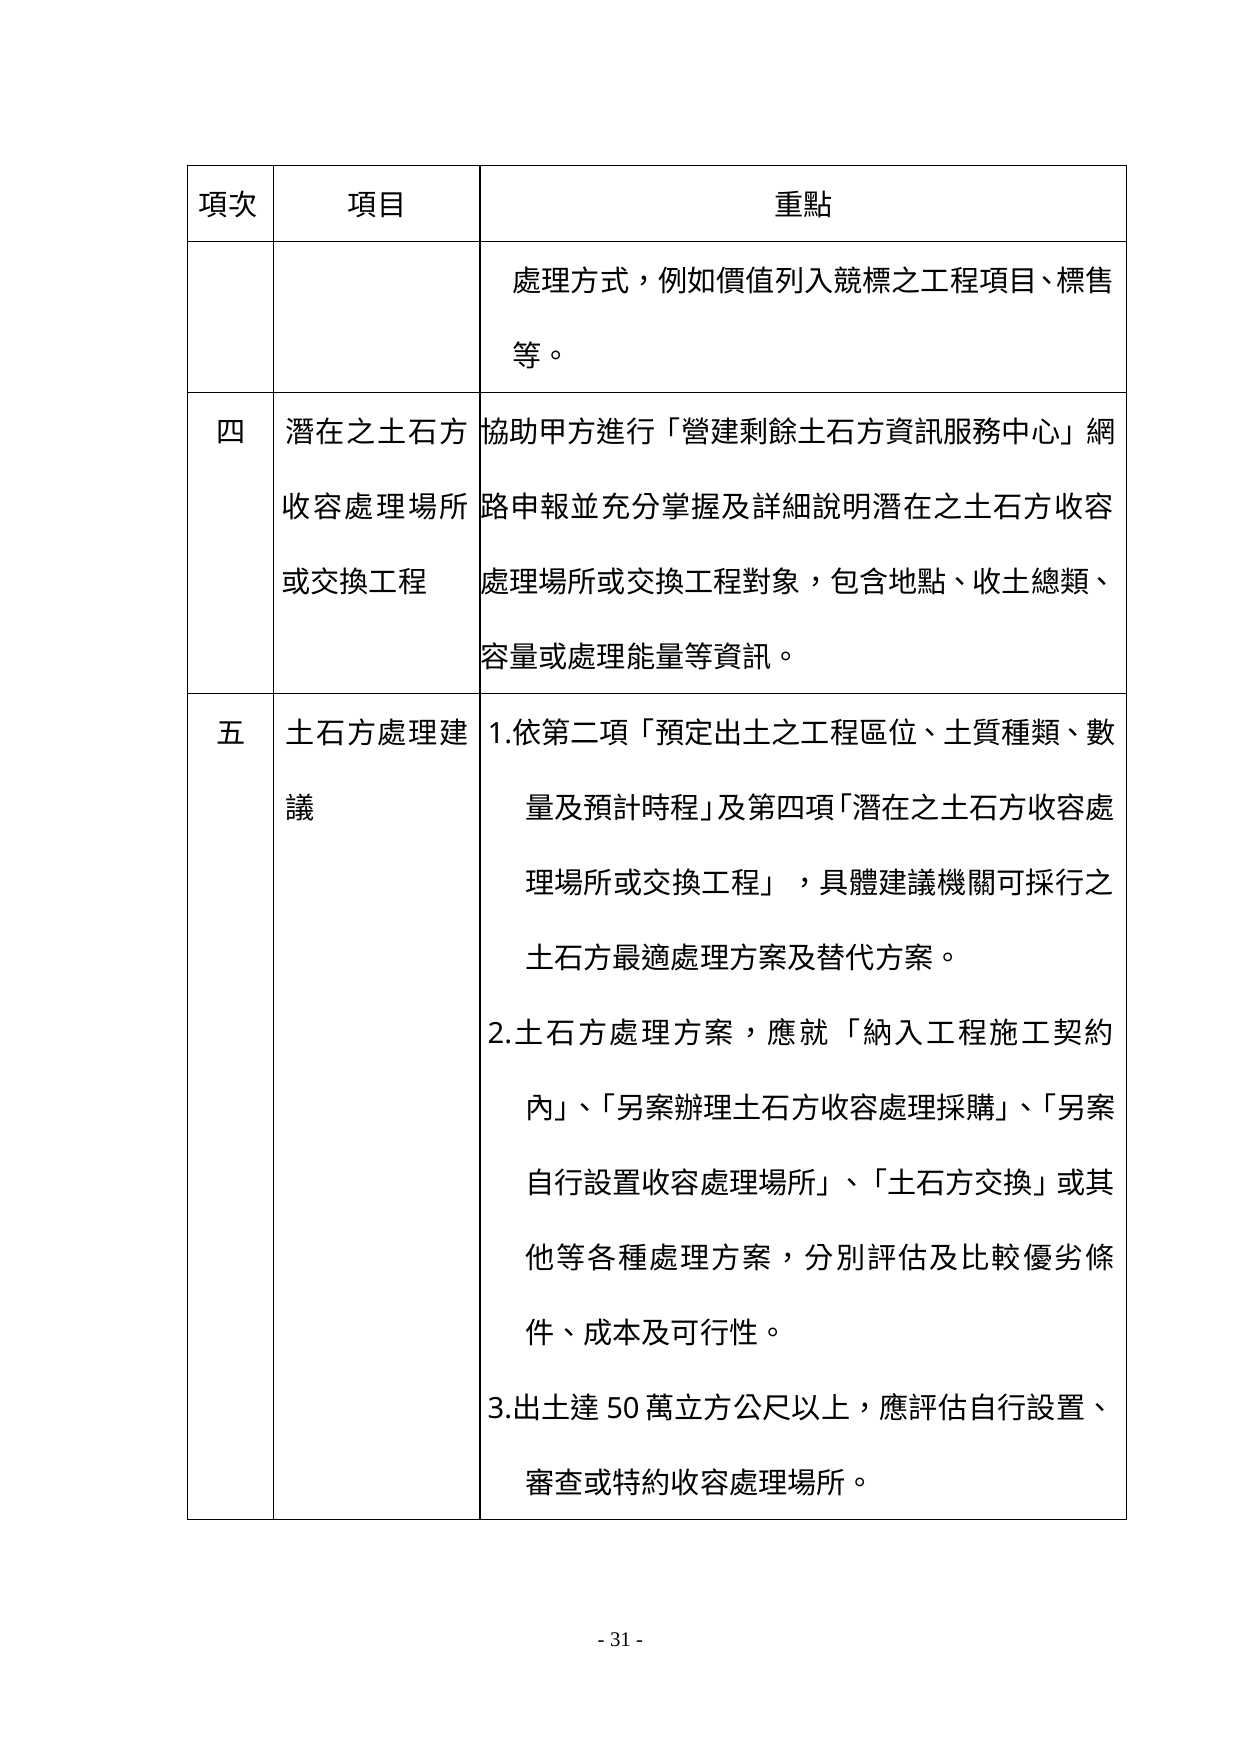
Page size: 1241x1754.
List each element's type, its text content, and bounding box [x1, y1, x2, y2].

table_header 重點 [481, 166, 1126, 241]
table_cell [188, 242, 273, 392]
table_cell 協助甲方進行「營建剩餘土石方資訊服務中心」網路申報並充分掌握及詳細說明潛在之土石方收容處理場所或交換工程對象，包含地點、收土總類、容量或處理能量等資訊。 [481, 393, 1126, 693]
table_cell 潛在之土石方收容處理場所或交換工程 [274, 393, 479, 693]
table_cell 四 [188, 393, 273, 693]
table_cell 處理方式，例如價值列入競標之工程項目、標售等。 [481, 242, 1126, 392]
table_cell [274, 242, 479, 392]
table_cell 1.依第二項「預定出土之工程區位、土質種類、數量及預計時程」及第四項「潛在之土石方收容處理場所或交換工程」，具體建議機關可採行之土石方最適處理方案及替代方案。 2.土石方處理方案，應就「納入工程施工契約內」、「另案辦理土石方收容處理採購」、「另案自行設置收容處理場所」、「土石方交換」或其他等各種處理方案，分別評估及比較優劣條件、成本及可行性。 3.出土達50萬立方公尺以上，應評估自行設置、審查或特約收容處理場所。 [481, 694, 1126, 1519]
table_cell 五 [188, 694, 273, 1519]
table_cell 土石方處理建議 [274, 694, 479, 1519]
table_header 項次 [188, 166, 273, 241]
table_header 項目 [274, 166, 479, 241]
